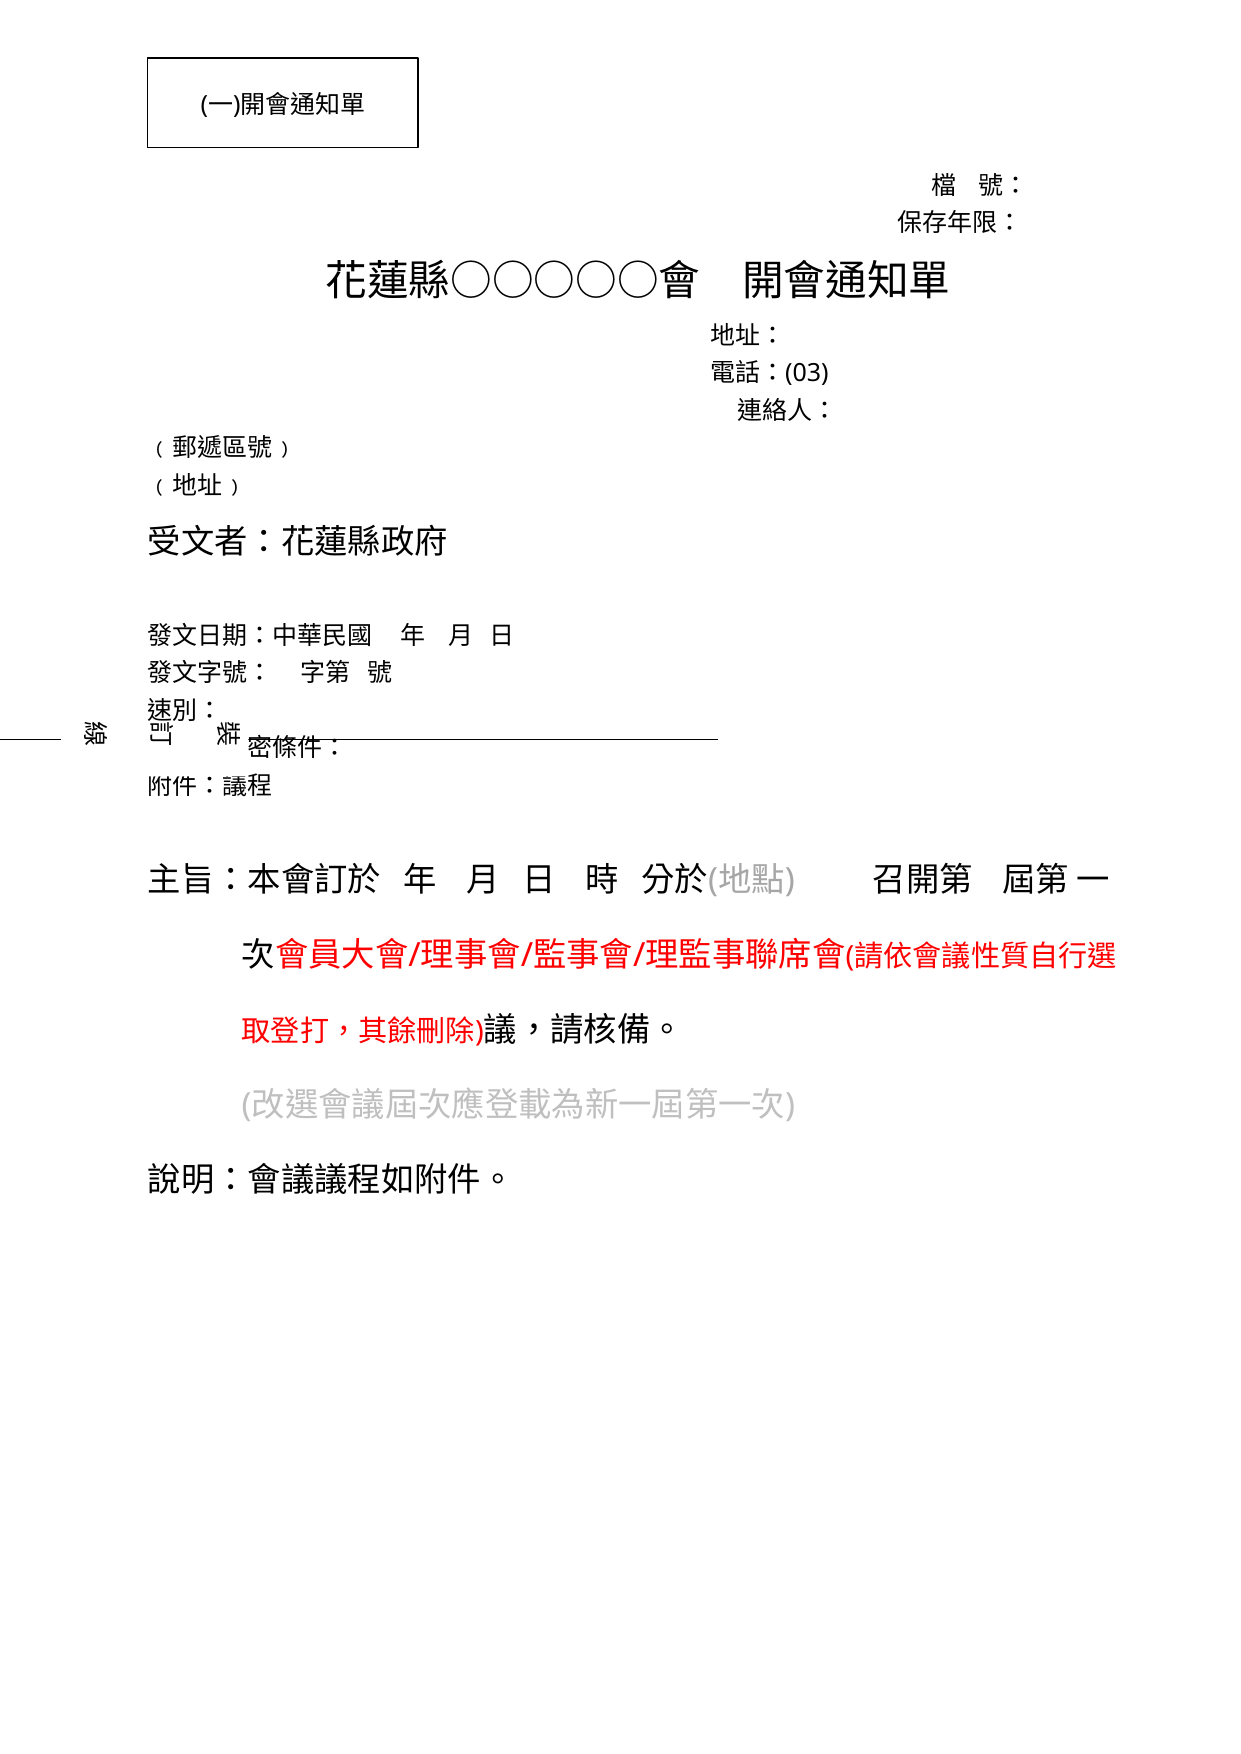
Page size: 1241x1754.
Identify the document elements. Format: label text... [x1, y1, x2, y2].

text 發文字號： 字第 號 [148, 652, 1128, 689]
text 受文者：花蓮縣政府 [148, 502, 1128, 577]
text 花蓮縣○○○○○會 開會通知單 [148, 239, 1128, 314]
text 連絡人： [606, 389, 1128, 427]
text 說明：會議議程如附件。 [148, 1139, 1128, 1214]
text 地址： [606, 314, 1128, 352]
text (改選會議屆次應登載為新一屆第一次) [148, 1064, 1128, 1139]
text 附件：議程 [148, 764, 1128, 802]
text ﹙郵遞區號﹚ [148, 427, 1128, 464]
text 檔 號： [148, 164, 1028, 202]
text 速別： [148, 689, 1128, 727]
subtitle (一)開會通知單 [163, 85, 403, 121]
text 發文日期：中華民國 年 月 日 [148, 614, 1128, 652]
text ﹙地址﹚ [148, 464, 1128, 502]
text 密等及解密條件： [249, 727, 1128, 764]
text 主旨：本會訂於 年 月 日 時 分於(地點) 召開第 屆第 一 次會員大會/理事會/監事會/理監事聯席會(請依會議性質自行選取登打，其餘刪除)議，請核備。 [148, 839, 1128, 1064]
text 電話：(03) [606, 352, 1128, 389]
text 保存年限： [148, 202, 1128, 239]
